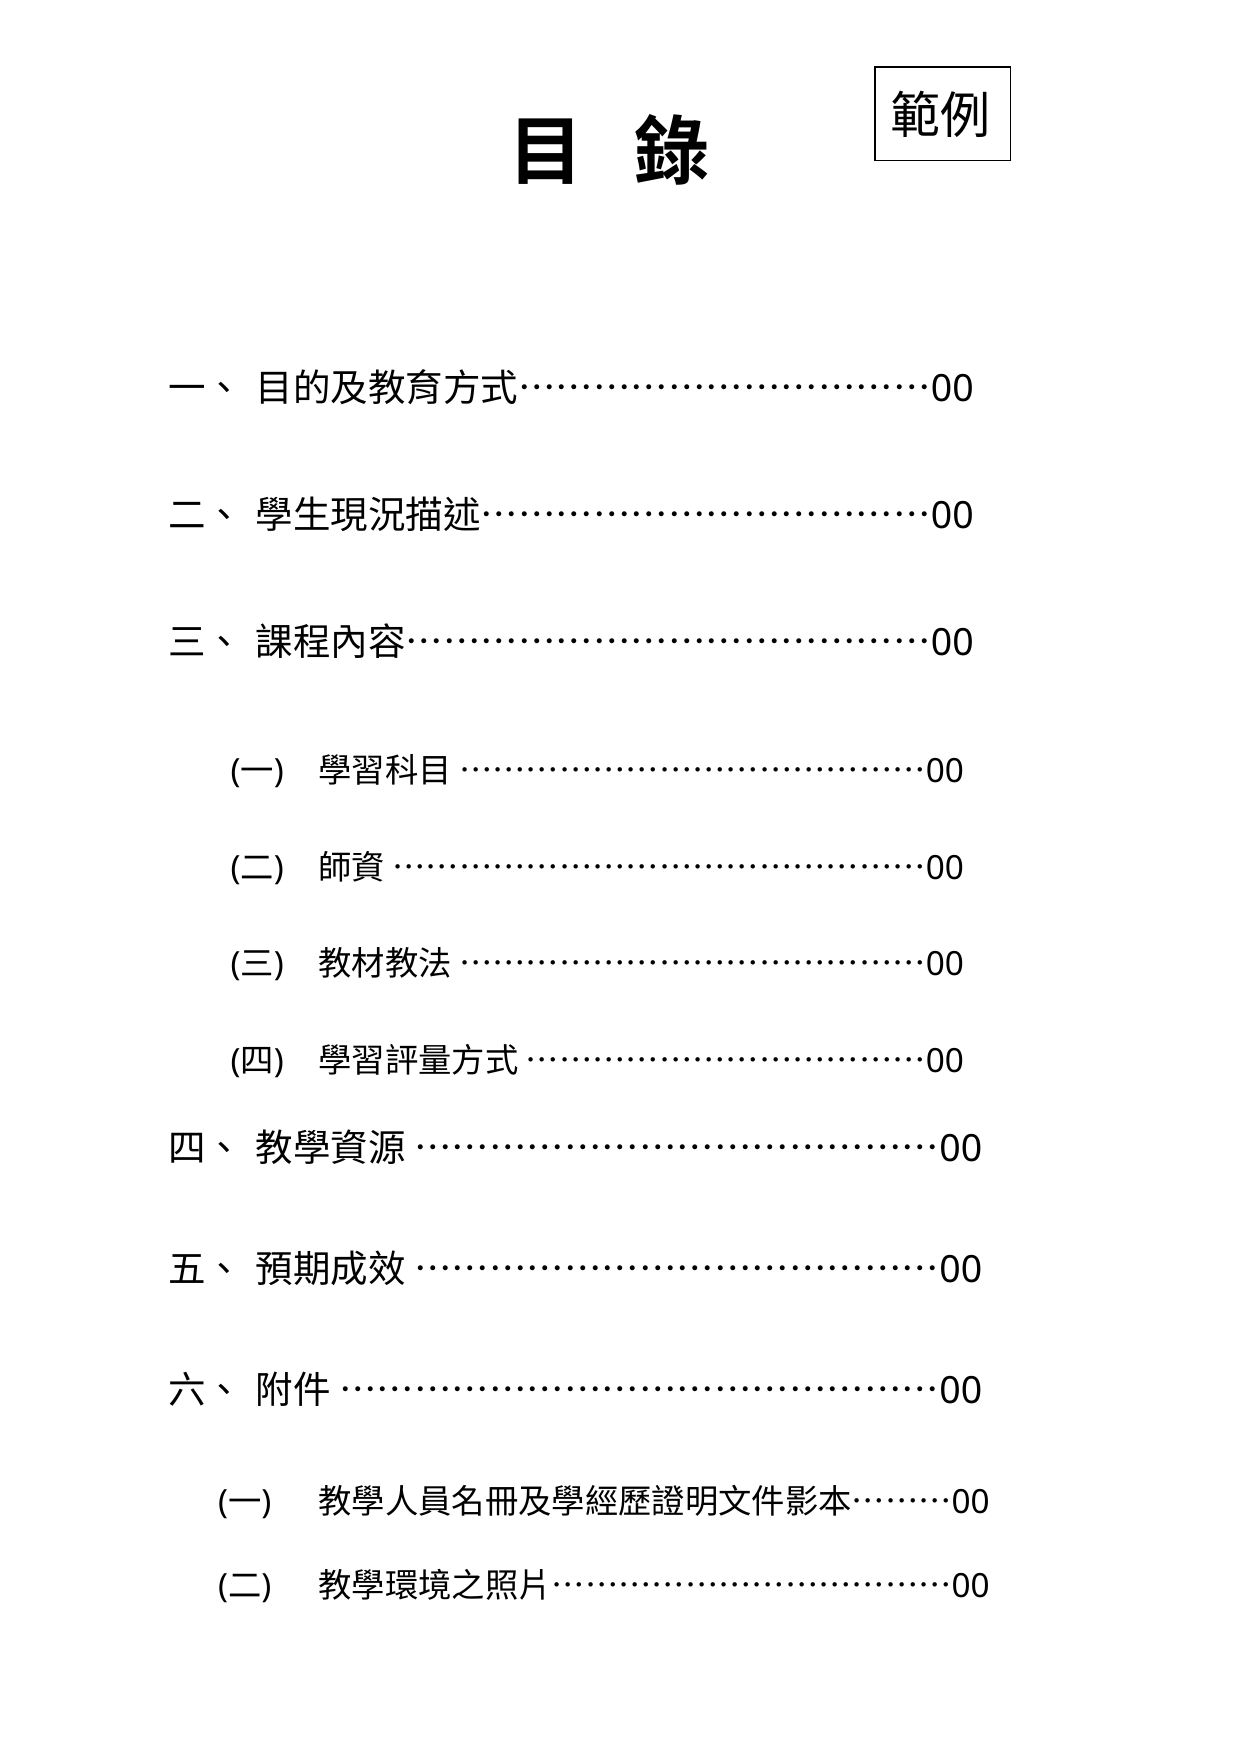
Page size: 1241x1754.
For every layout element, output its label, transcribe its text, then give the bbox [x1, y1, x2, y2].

list 教學環境之照片………………………………00 [218, 1559, 1100, 1607]
list 附件 …………………………………………00 [168, 1359, 1100, 1414]
list 教材教法 ……………………………………00 [230, 937, 1100, 985]
list 學習科目 ……………………………………00 [230, 744, 1100, 793]
list 預期成效 ……………………………………00 [168, 1239, 1100, 1293]
list 課程內容……………………………………00 [168, 612, 1100, 666]
list 師資 …………………………………………00 [230, 841, 1100, 889]
text 目 錄 [118, 89, 1100, 202]
list 教學資源 ……………………………………00 [168, 1118, 1100, 1172]
list 教學人員名冊及學經歷證明文件影本………00 [218, 1474, 1100, 1523]
list 學生現況描述………………………………00 [168, 485, 1100, 539]
text 範例 [891, 75, 995, 148]
list 學習評量方式 ………………………………00 [230, 1033, 1100, 1082]
list 目的及教育方式……………………………00 [168, 358, 1071, 412]
